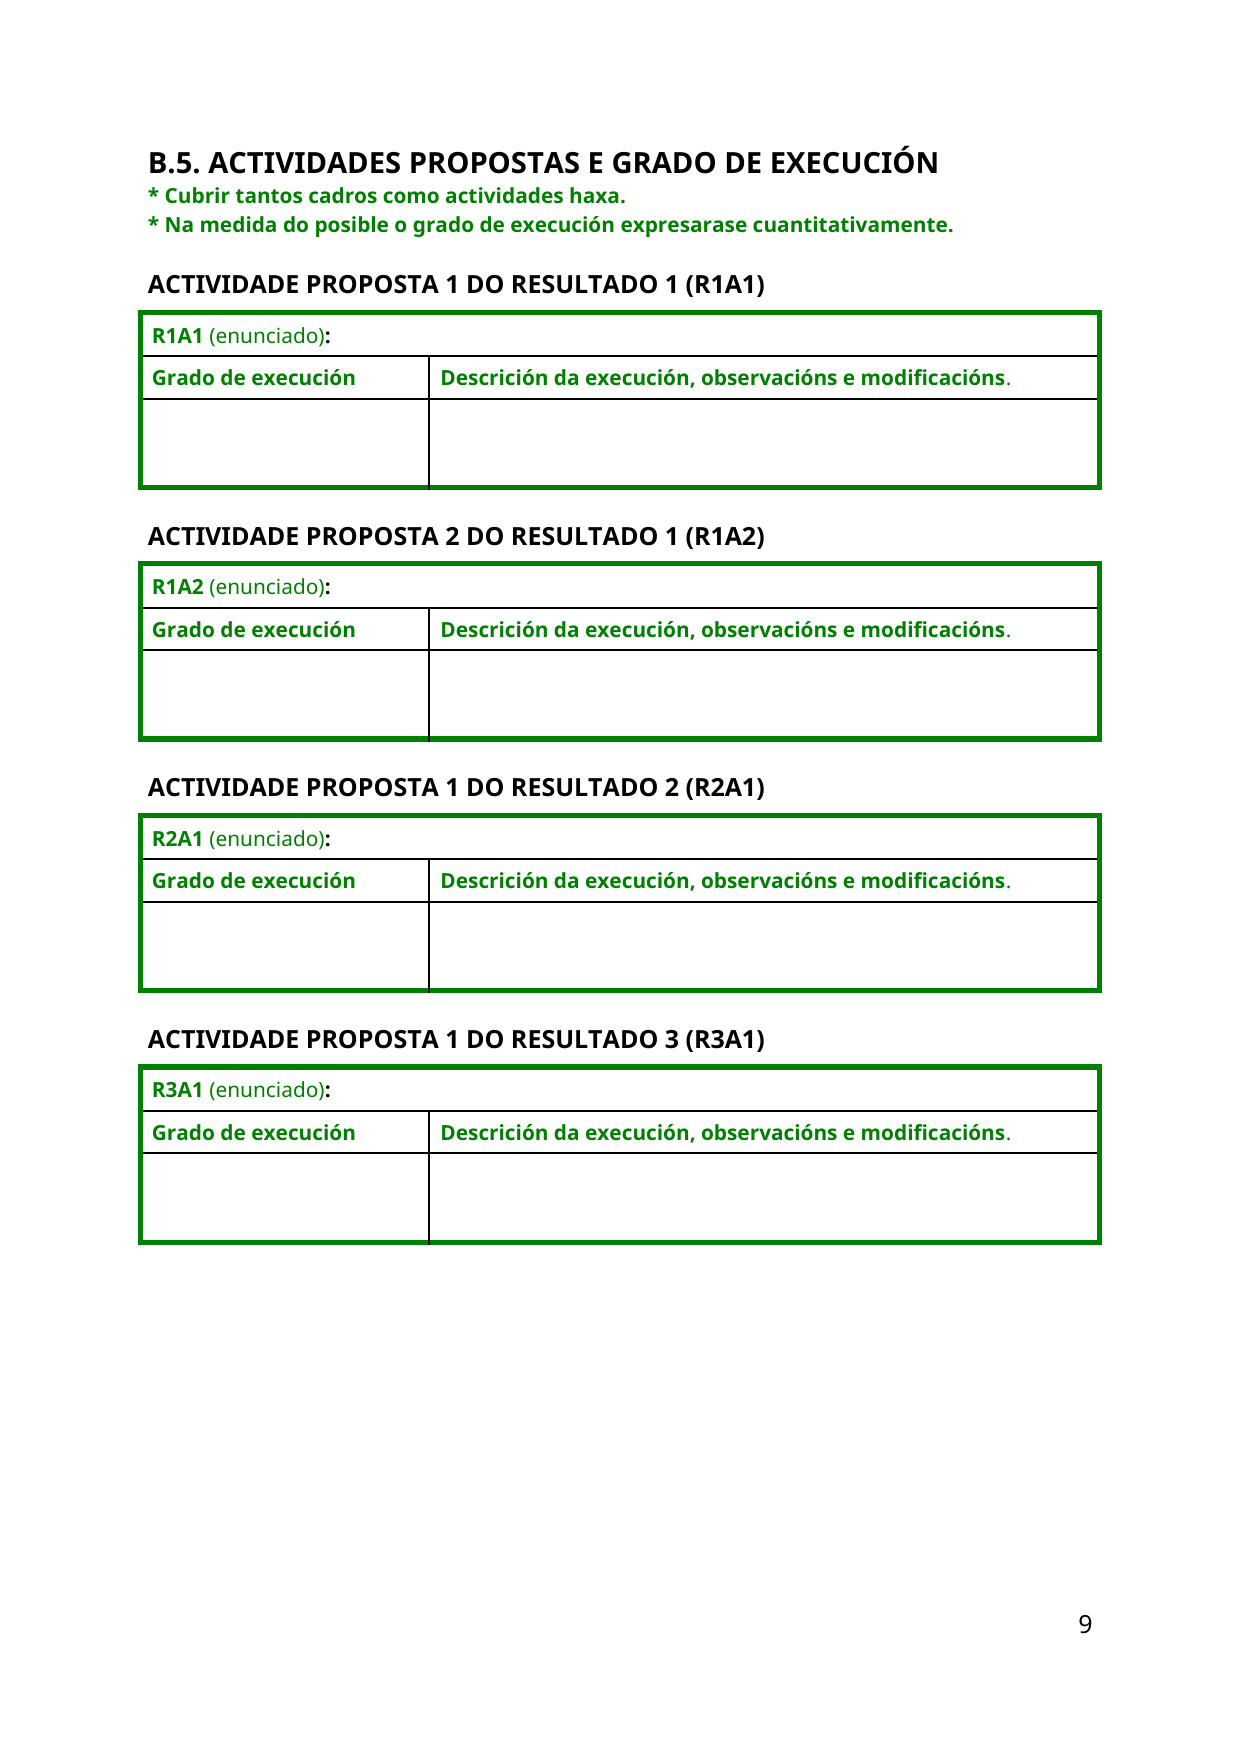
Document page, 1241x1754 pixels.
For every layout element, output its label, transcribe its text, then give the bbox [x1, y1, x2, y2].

text B.5. ACTIVIDADES PROPOSTAS E GRADO DE EXECUCIÓN [148, 142, 1092, 182]
text * Cubrir tantos cadros como actividades haxa. [148, 182, 1092, 210]
table_cell Grado de execución [143, 860, 428, 901]
text ACTIVIDADE PROPOSTA 1 DO RESULTADO 3 (R3A1) [148, 1022, 1092, 1056]
table_cell Descrición da execución, observacións e modificacións. [430, 357, 1097, 397]
table_cell [430, 1154, 1097, 1239]
table_cell [430, 400, 1097, 485]
table_cell [430, 903, 1097, 988]
table_cell [430, 651, 1097, 736]
table_header R1A2 (enunciado): [143, 566, 1097, 607]
table_cell Grado de execución [143, 1112, 428, 1152]
text ACTIVIDADE PROPOSTA 2 DO RESULTADO 1 (R1A2) [148, 518, 1092, 553]
table_header R3A1 (enunciado): [143, 1070, 1097, 1110]
table_cell Descrición da execución, observacións e modificacións. [430, 1112, 1097, 1152]
table_cell [143, 903, 428, 988]
text ACTIVIDADE PROPOSTA 1 DO RESULTADO 1 (R1A1) [148, 267, 1092, 301]
table_cell Grado de execución [143, 609, 428, 649]
table_cell Descrición da execución, observacións e modificacións. [430, 860, 1097, 901]
table_cell [143, 400, 428, 485]
text ACTIVIDADE PROPOSTA 1 DO RESULTADO 2 (R2A1) [148, 770, 1092, 804]
table_cell [143, 651, 428, 736]
table_cell [143, 1154, 428, 1239]
table_header R1A1 (enunciado): [143, 315, 1097, 355]
text * Na medida do posible o grado de execución expresarase cuantitativamente. [148, 210, 1092, 238]
table_header R2A1 (enunciado): [143, 818, 1097, 858]
table_cell Grado de execución [143, 357, 428, 397]
table_cell Descrición da execución, observacións e modificacións. [430, 609, 1097, 649]
